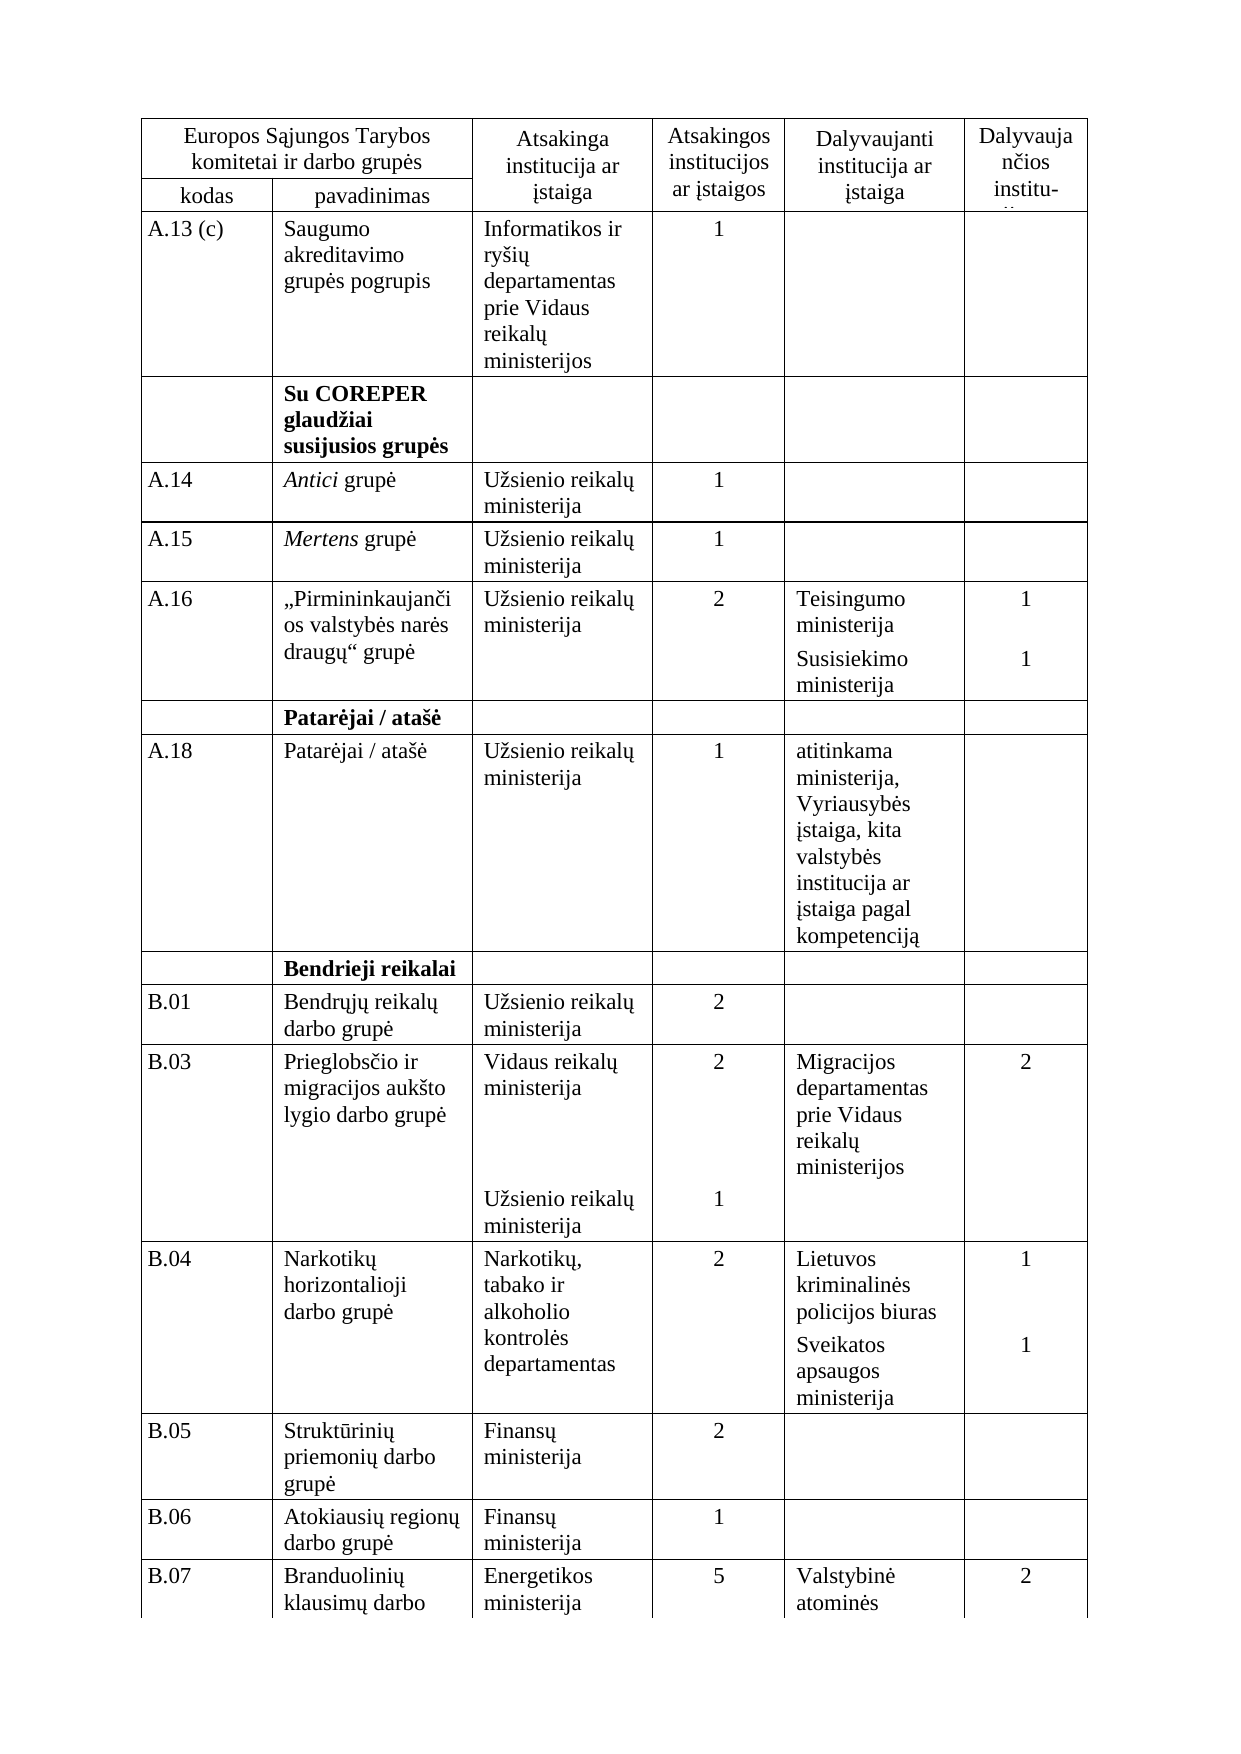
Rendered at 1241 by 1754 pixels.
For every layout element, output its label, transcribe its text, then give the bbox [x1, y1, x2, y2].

table_cell 1 [653, 523, 784, 581]
table_cell Užsienio reikalų ministerija [473, 523, 652, 581]
table_cell 1 [653, 212, 784, 376]
table_cell [965, 985, 1087, 1044]
table_header Europos Sąjungos Tarybos komitetai ir darbo grupės [142, 119, 472, 178]
table_cell Prieglobsčio ir migracijos aukšto lygio darbo grupė [273, 1045, 472, 1183]
table_cell 1 [965, 1242, 1087, 1327]
table_cell [653, 701, 784, 733]
table_header Atsakinga institucija ar įstaiga [473, 119, 652, 211]
table_cell Vidaus reikalų ministerija [473, 1045, 652, 1183]
table_cell B.07 [142, 1560, 272, 1618]
table_cell kodas [142, 179, 272, 211]
table_cell Užsienio reikalų ministerija [473, 582, 652, 700]
table_cell [785, 212, 964, 376]
table_cell Narkotikų horizontalioji darbo grupė [273, 1242, 472, 1413]
table_cell 1 [965, 582, 1087, 641]
table_cell [785, 463, 964, 521]
table_cell [785, 523, 964, 581]
table_cell 2 [653, 1045, 784, 1183]
table_header Dalyvaujan­čios institu­cijos ar įstai­gos atstovų skaičius [965, 119, 1087, 211]
table_cell Informatikos ir ryšių departamentas prie Vidaus reikalų ministerijos [473, 212, 652, 376]
table_cell A.14 [142, 463, 272, 521]
table_cell [965, 952, 1087, 984]
table_cell 2 [653, 985, 784, 1044]
table_cell B.01 [142, 985, 272, 1044]
table_cell [142, 1183, 272, 1241]
table_cell [785, 985, 964, 1044]
table_cell 2 [653, 1242, 784, 1413]
table_cell Užsienio reikalų ministerija [473, 735, 652, 951]
table_cell 1 [965, 641, 1087, 700]
table_cell 2 [653, 1414, 784, 1499]
table_cell [965, 1183, 1087, 1241]
table_cell 1 [653, 1500, 784, 1558]
table_cell [965, 463, 1087, 521]
table_cell Patarėjai / atašė [273, 735, 472, 951]
table_cell [965, 377, 1087, 462]
table_cell 2 [653, 582, 784, 700]
table_cell [785, 1183, 964, 1241]
table_cell [785, 701, 964, 733]
table_cell [142, 377, 272, 462]
table_cell 1 [653, 735, 784, 951]
table_cell 1 [965, 1327, 1087, 1413]
table_cell Migracijos departamentas prie Vidaus reikalų ministerijos [785, 1045, 964, 1183]
table_cell [965, 523, 1087, 581]
table_cell Energetikos ministerija [473, 1560, 652, 1618]
table_cell [473, 377, 652, 462]
table_cell [785, 952, 964, 984]
table_cell [473, 952, 652, 984]
table_cell Su COREPER glaudžiai susijusios grupės [273, 377, 472, 462]
table_cell [473, 701, 652, 733]
table_cell Valstybinė atomi­nės [785, 1560, 964, 1618]
table_cell [965, 212, 1087, 376]
table_cell A.15 [142, 523, 272, 581]
table_cell [965, 701, 1087, 733]
table_cell [273, 1183, 472, 1241]
table_cell Užsienio reikalų ministerija [473, 985, 652, 1044]
table_cell [965, 735, 1087, 951]
table_cell 2 [965, 1045, 1087, 1183]
table_cell Lietuvos kriminalinės policijos biuras [785, 1242, 964, 1327]
table_cell Sveikatos apsaugos ministerija [785, 1327, 964, 1413]
table_cell Užsienio reikalų ministerija [473, 463, 652, 521]
table_cell [785, 377, 964, 462]
table_cell [965, 1414, 1087, 1499]
table_cell Bendrųjų reikalų darbo grupė [273, 985, 472, 1044]
table_cell 5 [653, 1560, 784, 1618]
table_cell Antici grupė [273, 463, 472, 521]
table_cell 1 [653, 1183, 784, 1241]
table_cell 1 [653, 463, 784, 521]
table_cell Narkotikų, tabako ir alkoholio kontrolės departamentas [473, 1242, 652, 1413]
table_cell B.04 [142, 1242, 272, 1413]
table_cell B.05 [142, 1414, 272, 1499]
table_cell pavadinimas [273, 179, 472, 211]
table_cell [785, 1414, 964, 1499]
table_cell [653, 377, 784, 462]
table_cell Branduolinių klausimų darbo [273, 1560, 472, 1618]
table_cell [965, 1500, 1087, 1558]
table_cell A.18 [142, 735, 272, 951]
table_cell A.13 (c) [142, 212, 272, 376]
table_cell Susisiekimo ministerija [785, 641, 964, 700]
table_cell [142, 952, 272, 984]
table_cell A.16 [142, 582, 272, 700]
table_cell B.06 [142, 1500, 272, 1558]
table_cell Struktūrinių priemonių darbo grupė [273, 1414, 472, 1499]
table_cell Užsienio reikalų ministerija [473, 1183, 652, 1241]
table_cell Finansų ministerija [473, 1414, 652, 1499]
table_cell Saugumo akreditavimo grupės pogrupis [273, 212, 472, 376]
table_cell Mertens grupė [273, 523, 472, 581]
table_cell Patarėjai / atašė [273, 701, 472, 733]
table_cell B.03 [142, 1045, 272, 1183]
table_cell Teisingumo ministerija [785, 582, 964, 641]
table_cell „Pirmininkaujančios valstybės narės draugų“ grupė [273, 582, 472, 700]
table_header Dalyvau­janti institu­cija ar įstaiga [785, 119, 964, 211]
table_cell atitinkama ministerija, Vyriausybės įstaiga, kita valsty­bės institucija ar įstaiga pagal kompetenciją [785, 735, 964, 951]
table_cell [653, 952, 784, 984]
table_cell Bendrieji reikalai [273, 952, 472, 984]
table_cell Finansų ministerija [473, 1500, 652, 1558]
table_cell [142, 701, 272, 733]
table_cell 2 [965, 1560, 1087, 1618]
table_cell Atokiausių regionų darbo grupė [273, 1500, 472, 1558]
table_cell [785, 1500, 964, 1558]
table_header At­sa­kin­gos ins­ti­tu­ci­jos ar įstai­gos ats­to­vų skai­čius [653, 119, 784, 211]
